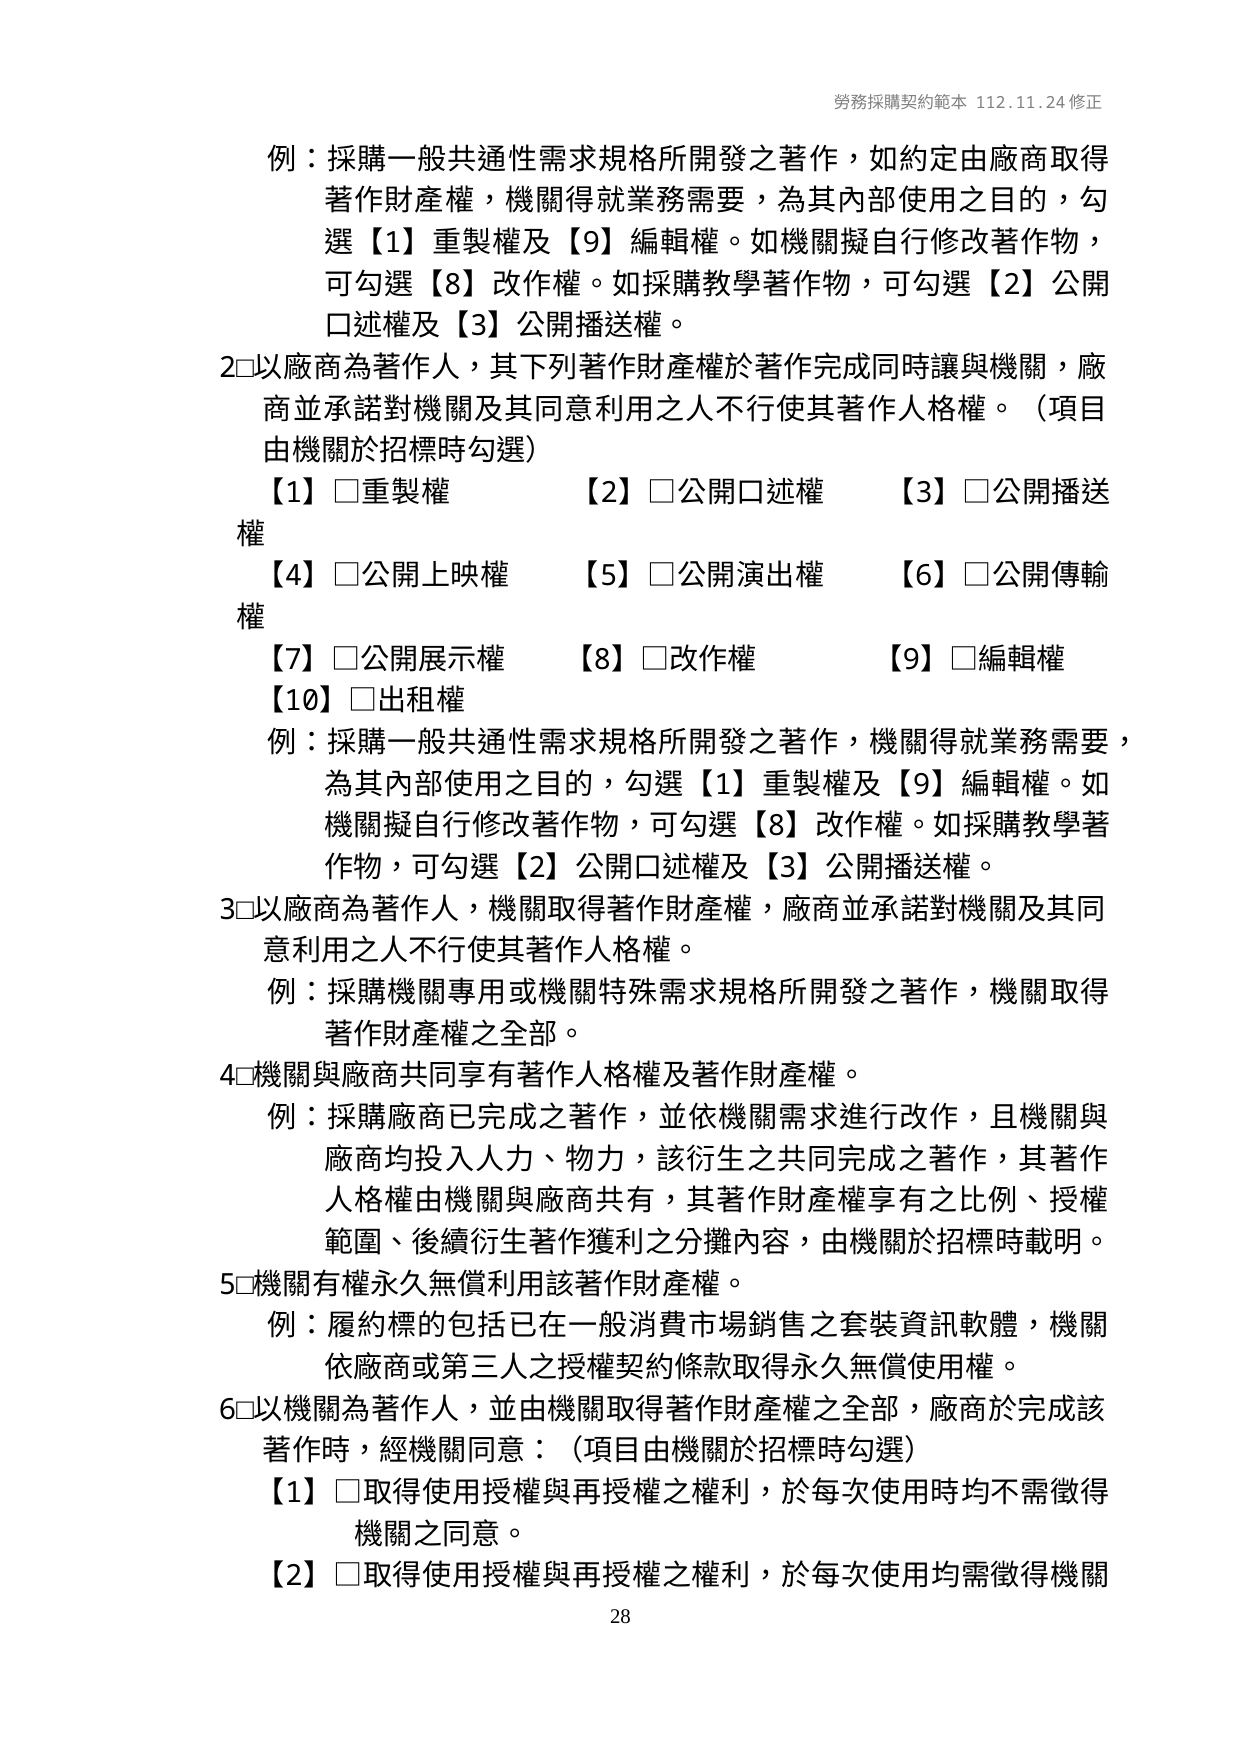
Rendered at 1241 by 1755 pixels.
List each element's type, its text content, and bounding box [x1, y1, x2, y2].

text 例：履約標的包括已在一般消費市場銷售之套裝資訊軟體，機關依廠商或第三人之授權契約條款取得永久無償使用權。 [267, 1302, 1110, 1386]
text 例：採購機關專用或機關特殊需求規格所開發之著作，機關取得著作財產權之全部。 [267, 969, 1110, 1052]
text 例：採購一般共通性需求規格所開發之著作，如約定由廠商取得著作財產權，機關得就業務需要，為其內部使用之目的，勾選【1】重製權及【9】編輯權。如機關擬自行修改著作物，可勾選【8】改作權。如採購教學著作物，可勾選【2】公開口述權及【3】公開播送權。 [267, 136, 1110, 344]
text 例：採購廠商已完成之著作，並依機關需求進行改作，且機關與廠商均投入人力、物力，該衍生之共同完成之著作，其著作人格權由機關與廠商共有，其著作財產權享有之比例、授權範圍、後續衍生著作獲利之分攤內容，由機關於招標時載明。 [267, 1094, 1110, 1261]
text 3□以廠商為著作人，機關取得著作財產權，廠商並承諾對機關及其同意利用之人不行使其著作人格權。 [218, 886, 1108, 969]
text 4□機關與廠商共同享有著作人格權及著作財產權。 [218, 1052, 1108, 1094]
text 【2】□取得使用授權與再授權之權利，於每次使用均需徵得機關 [255, 1552, 1110, 1594]
text 【4】□公開上映權 【5】□公開演出權 【6】□公開傳輸權 [236, 552, 1110, 636]
text 例：採購一般共通性需求規格所開發之著作，機關得就業務需要，為其內部使用之目的，勾選【1】重製權及【9】編輯權。如機關擬自行修改著作物，可勾選【8】改作權。如採購教學著作物，可勾選【2】公開口述權及【3】公開播送權。 [267, 719, 1110, 886]
text 【1】□取得使用授權與再授權之權利，於每次使用時均不需徵得機關之同意。 [255, 1469, 1110, 1552]
text 【7】□公開展示權 【8】□改作權 【9】□編輯權 [236, 636, 1110, 677]
text 【10】□出租權 [236, 677, 1110, 719]
text 【1】□重製權 【2】□公開口述權 【3】□公開播送權 [236, 469, 1110, 552]
text 2□以廠商為著作人，其下列著作財產權於著作完成同時讓與機關，廠商並承諾對機關及其同意利用之人不行使其著作人格權。（項目由機關於招標時勾選） [218, 344, 1108, 469]
text 5□機關有權永久無償利用該著作財產權。 [218, 1261, 1108, 1302]
text 6□以機關為著作人，並由機關取得著作財產權之全部，廠商於完成該著作時，經機關同意：（項目由機關於招標時勾選） [218, 1386, 1108, 1469]
